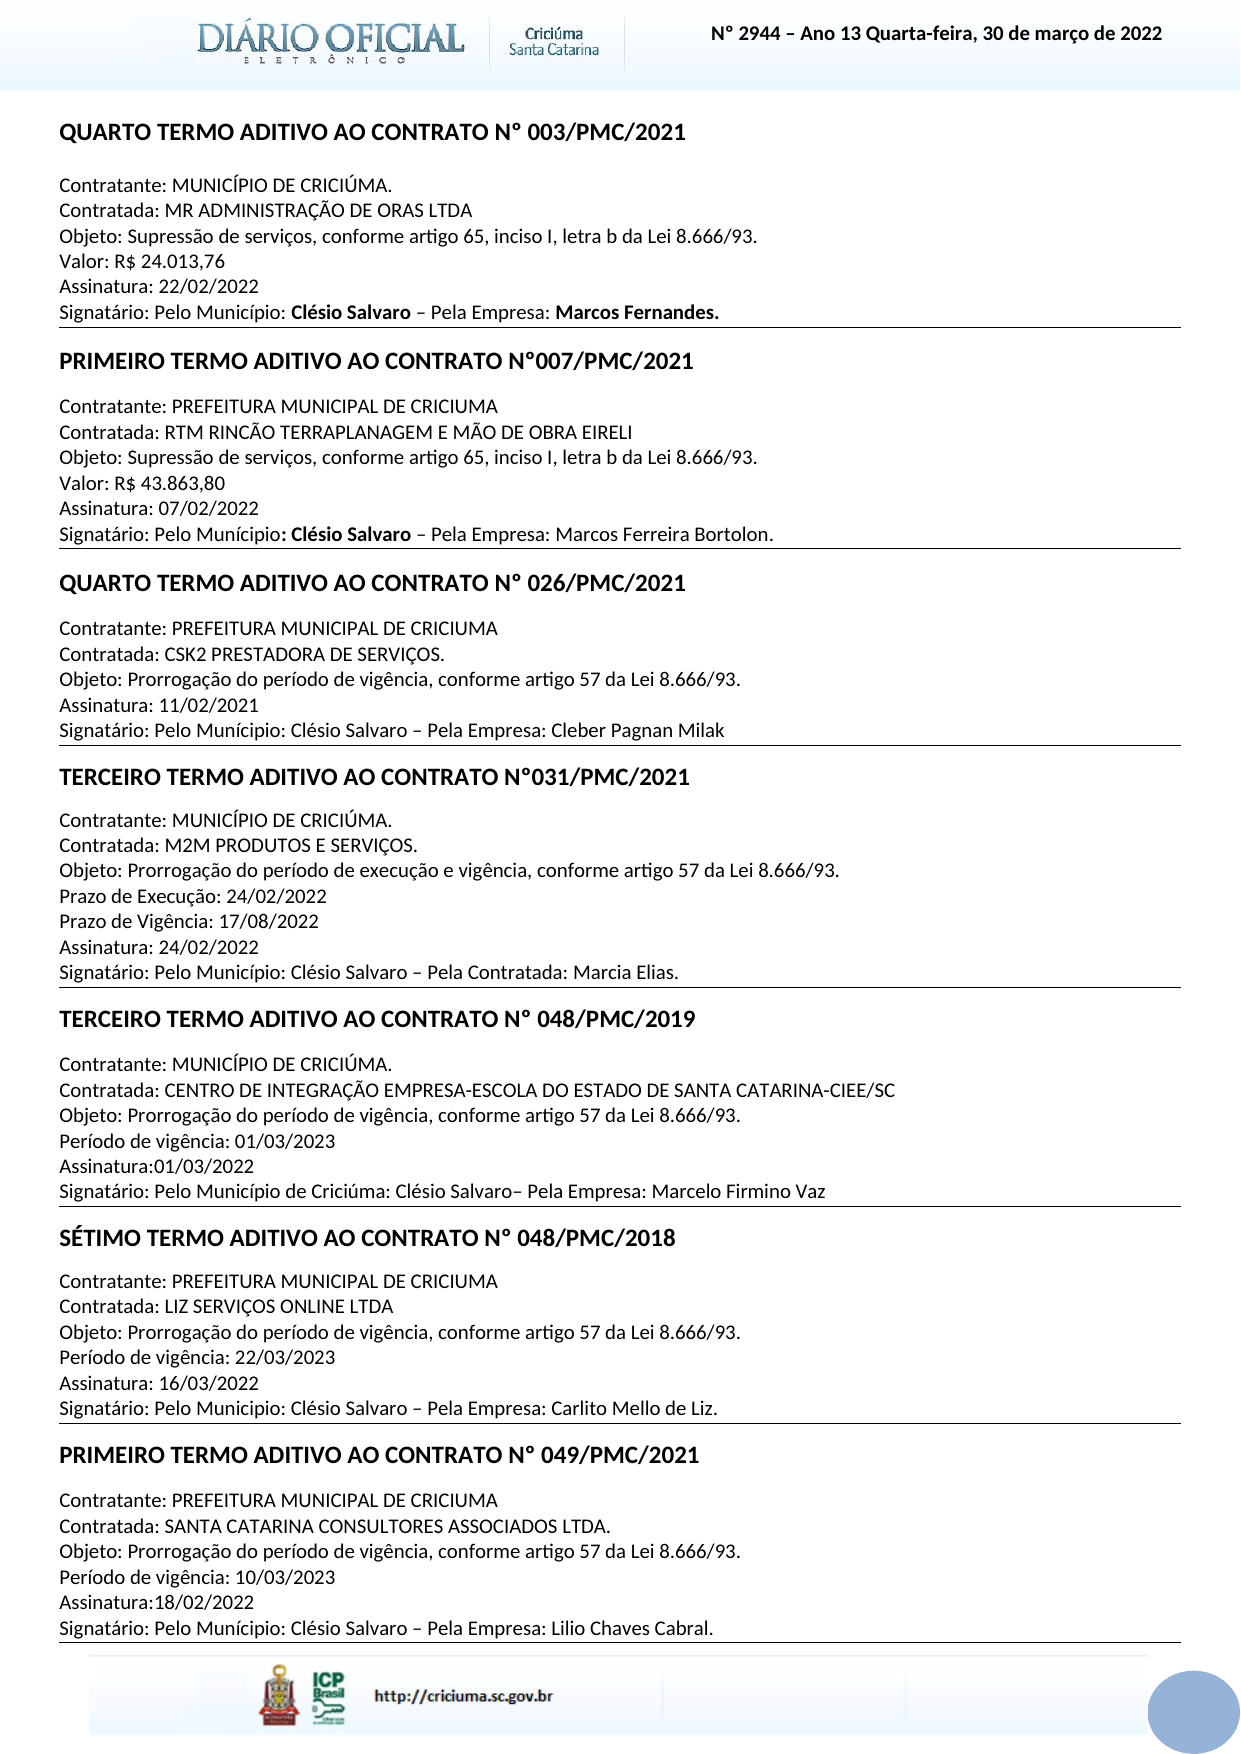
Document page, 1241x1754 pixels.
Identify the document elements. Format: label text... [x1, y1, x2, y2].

text Contratante: PREFEITURA MUNICIPAL DE CRICIUMA [59, 1488, 1181, 1513]
text Signatário: Pelo Município de Criciúma: Clésio Salvaro– Pela Empresa: Marcelo Firmino Vaz [59, 1179, 1181, 1206]
text Assinatura:01/03/2022 [59, 1153, 1181, 1179]
text TERCEIRO TERMO ADITIVO AO CONTRATO Nº031/PMC/2021 [59, 761, 1181, 792]
text Contratante: MUNICÍPIO DE CRICIÚMA. [59, 1052, 1181, 1077]
text Objeto: Prorrogação do período de execução e vigência, conforme artigo 57 da Lei 8.666/93. [59, 858, 1181, 883]
text Signatário: Pelo Munícipio: Clésio Salvaro – Pela Empresa: Marcos Ferreira Bortolon. [59, 521, 1181, 548]
text Assinatura:18/02/2022 [59, 1589, 1181, 1615]
text Signatário: Pelo Munícipio: Clésio Salvaro – Pela Empresa: Lilio Chaves Cabral. [59, 1615, 1181, 1642]
text Contratada: CENTRO DE INTEGRAÇÃO EMPRESA-ESCOLA DO ESTADO DE SANTA CATARINA-CIEE/SC [59, 1077, 1181, 1102]
text QUARTO TERMO ADITIVO AO CONTRATO Nº 026/PMC/2021 [59, 567, 1181, 598]
text Objeto: Prorrogação do período de vigência, conforme artigo 57 da Lei 8.666/93. [59, 1538, 1181, 1564]
text Contratante: PREFEITURA MUNICIPAL DE CRICIUMA [59, 394, 1181, 419]
text Contratada: SANTA CATARINA CONSULTORES ASSOCIADOS LTDA. [59, 1513, 1181, 1538]
text Prazo de Vigência: 17/08/2022 [59, 908, 1181, 934]
text Prazo de Execução: 24/02/2022 [59, 883, 1181, 908]
text Assinatura: 16/03/2022 [59, 1370, 1181, 1395]
text Contratada: LIZ SERVIÇOS ONLINE LTDA [59, 1294, 1181, 1319]
text QUARTO TERMO ADITIVO AO CONTRATO Nº 003/PMC/2021 [59, 116, 1181, 147]
text Contratada: RTM RINCÃO TERRAPLANAGEM E MÃO DE OBRA EIRELI [59, 419, 1181, 444]
text Contratada: MR ADMINISTRAÇÃO DE ORAS LTDA [59, 197, 1181, 223]
text Objeto: Prorrogação do período de vigência, conforme artigo 57 da Lei 8.666/93. [59, 1319, 1181, 1344]
text Assinatura: 24/02/2022 [59, 934, 1181, 959]
text Objeto: Supressão de serviços, conforme artigo 65, inciso I, letra b da Lei 8.666/93. [59, 223, 1181, 248]
text Contratante: PREFEITURA MUNICIPAL DE CRICIUMA [59, 1268, 1181, 1294]
text Objeto: Prorrogação do período de vigência, conforme artigo 57 da Lei 8.666/93. [59, 1102, 1181, 1128]
text Período de vigência: 22/03/2023 [59, 1344, 1181, 1370]
text Assinatura: 11/02/2021 [59, 692, 1181, 717]
text PRIMEIRO TERMO ADITIVO AO CONTRATO Nº007/PMC/2021 [59, 345, 1181, 376]
text Objeto: Supressão de serviços, conforme artigo 65, inciso I, letra b da Lei 8.666/93. [59, 444, 1181, 470]
text Assinatura: 22/02/2022 [59, 274, 1181, 299]
text Assinatura: 07/02/2022 [59, 495, 1181, 521]
text Contratante: MUNICÍPIO DE CRICIÚMA. [59, 172, 1181, 197]
text Signatário: Pelo Município: Clésio Salvaro – Pela Empresa: Marcos Fernandes. [59, 299, 1181, 327]
text Contratada: CSK2 PRESTADORA DE SERVIÇOS. [59, 641, 1181, 666]
text Contratante: MUNICÍPIO DE CRICIÚMA. [59, 807, 1181, 832]
text Período de vigência: 10/03/2023 [59, 1564, 1181, 1589]
text Contratante: PREFEITURA MUNICIPAL DE CRICIUMA [59, 616, 1181, 641]
text Valor: R$ 43.863,80 [59, 470, 1181, 495]
text PRIMEIRO TERMO ADITIVO AO CONTRATO Nº 049/PMC/2021 [59, 1439, 1181, 1470]
text Objeto: Prorrogação do período de vigência, conforme artigo 57 da Lei 8.666/93. [59, 666, 1181, 692]
text Valor: R$ 24.013,76 [59, 248, 1181, 274]
text Signatário: Pelo Municipio: Clésio Salvaro – Pela Empresa: Carlito Mello de Liz. [59, 1395, 1181, 1423]
text Signatário: Pelo Município: Clésio Salvaro – Pela Contratada: Marcia Elias. [59, 959, 1181, 987]
text Período de vigência: 01/03/2023 [59, 1128, 1181, 1153]
text TERCEIRO TERMO ADITIVO AO CONTRATO Nº 048/PMC/2019 [59, 1003, 1181, 1034]
text Contratada: M2M PRODUTOS E SERVIÇOS. [59, 832, 1181, 858]
text Signatário: Pelo Munícipio: Clésio Salvaro – Pela Empresa: Cleber Pagnan Milak [59, 717, 1181, 745]
text SÉTIMO TERMO ADITIVO AO CONTRATO Nº 048/PMC/2018 [59, 1222, 1181, 1253]
